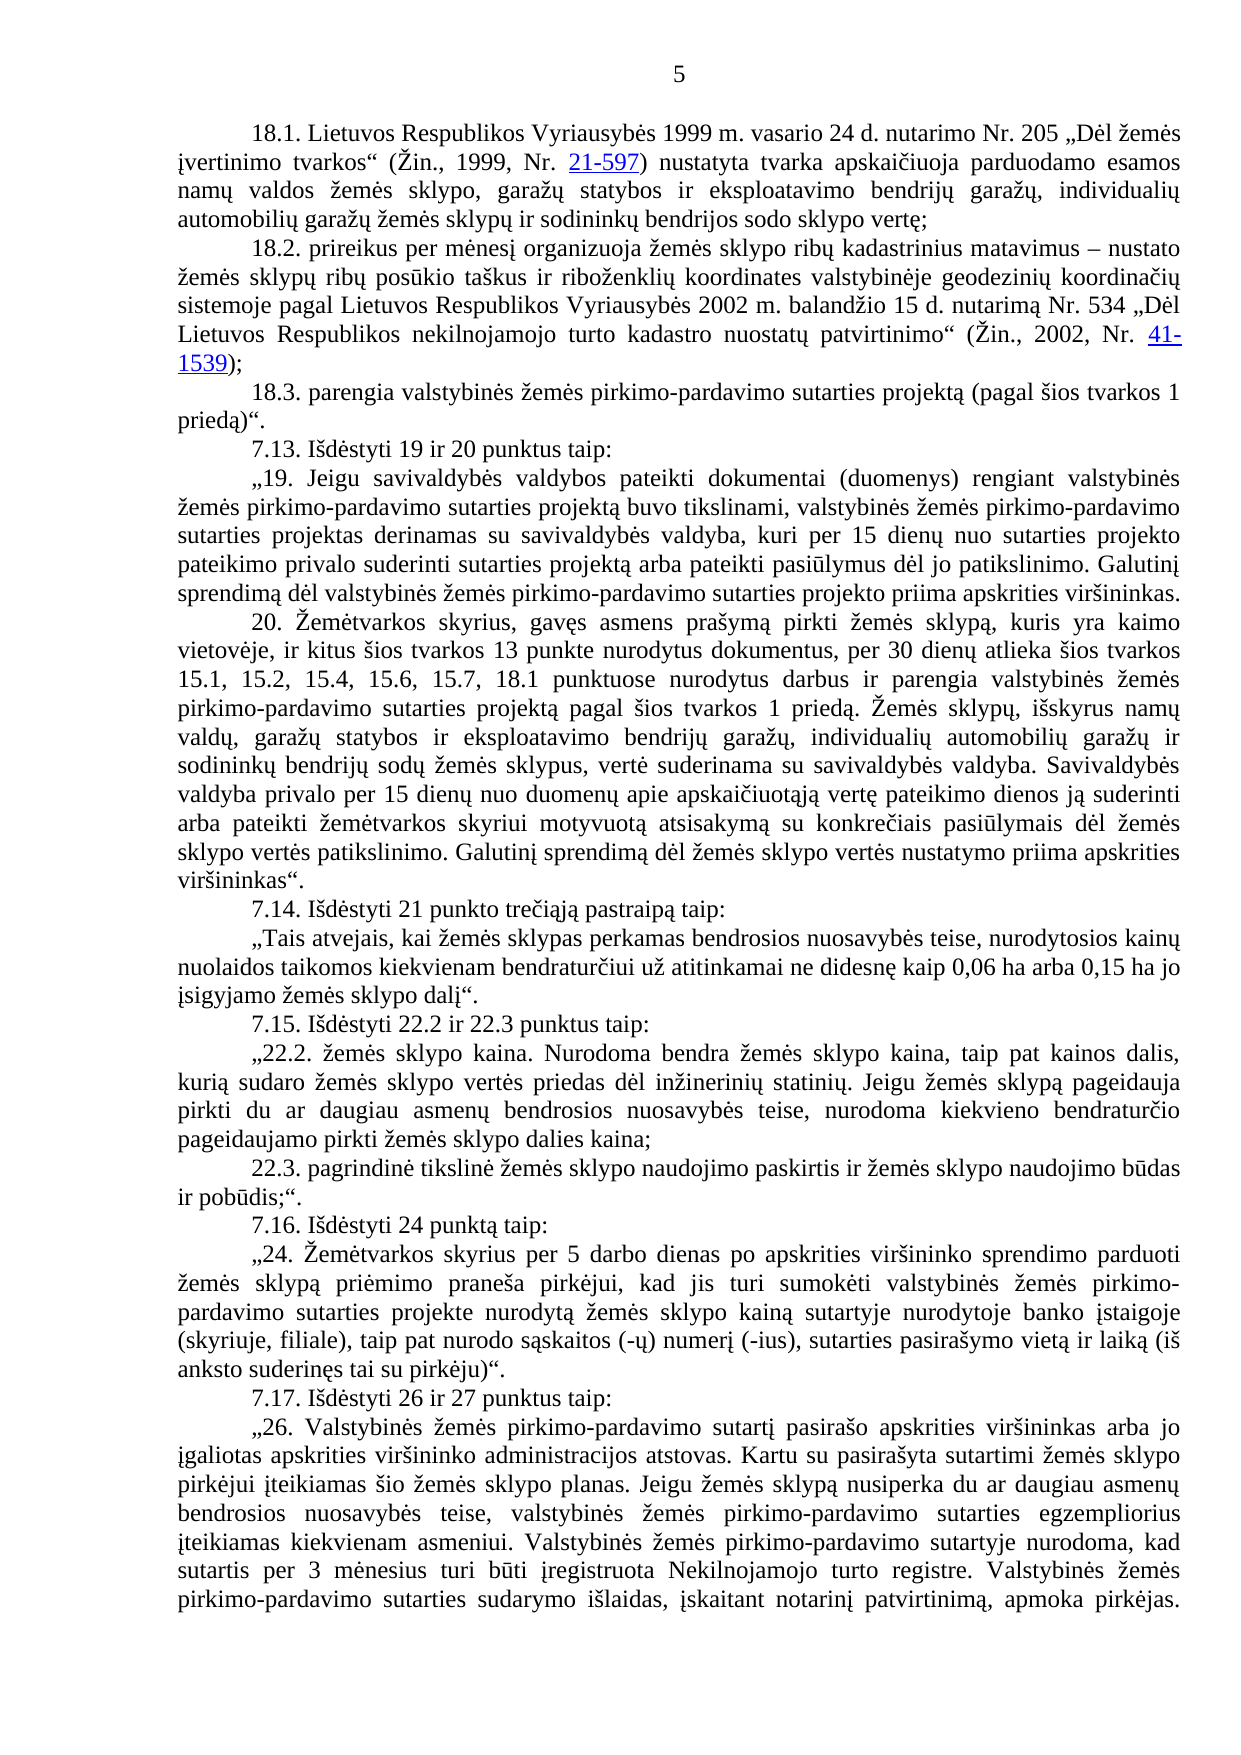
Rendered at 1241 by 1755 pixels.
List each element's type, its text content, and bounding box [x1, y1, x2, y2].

text „19. Jeigu savivaldybės valdybos pateikti dokumentai (duomenys) rengiant valstybinės žemės pirkimo-pardavimo sutarties projektą buvo tikslinami, valstybinės žemės pirkimo-pardavimo sutarties projektas derinamas su savivaldybės valdyba, kuri per 15 dienų nuo sutarties projekto pateikimo privalo suderinti sutarties projektą arba pateikti pasiūlymus dėl jo patikslinimo. Galutinį sprendimą dėl valstybinės žemės pirkimo-pardavimo sutarties projekto priima apskrities viršininkas. [177, 463, 1181, 607]
text 7.15. Išdėstyti 22.2 ir 22.3 punktus taip: [177, 1009, 1181, 1038]
text „26. Valstybinės žemės pirkimo-pardavimo sutartį pasirašo apskrities viršininkas arba jo įgaliotas apskrities viršininko administracijos atstovas. Kartu su pasirašyta sutartimi žemės sklypo pirkėjui įteikiamas šio žemės sklypo planas. Jeigu žemės sklypą nusiperka du ar daugiau asmenų bendrosios nuosavybės teise, valstybinės žemės pirkimo-pardavimo sutarties egzempliorius įteikiamas kiekvienam asmeniui. Valstybinės žemės pirkimo-pardavimo sutartyje nurodoma, kad sutartis per 3 mėnesius turi būti įregistruota Nekilnojamojo turto registre. Valstybinės žemės pirkimo-pardavimo sutarties sudarymo išlaidas, įskaitant notarinį patvirtinimą, apmoka pirkėjas. [177, 1412, 1181, 1613]
text 22.3. pagrindinė tikslinė žemės sklypo naudojimo paskirtis ir žemės sklypo naudojimo būdas ir pobūdis;“. [177, 1153, 1181, 1211]
text 20. Žemėtvarkos skyrius, gavęs asmens prašymą pirkti žemės sklypą, kuris yra kaimo vietovėje, ir kitus šios tvarkos 13 punkte nurodytus dokumentus, per 30 dienų atlieka šios tvarkos 15.1, 15.2, 15.4, 15.6, 15.7, 18.1 punktuose nurodytus darbus ir parengia valstybinės žemės pirkimo-pardavimo sutarties projektą pagal šios tvarkos 1 priedą. Žemės sklypų, išskyrus namų valdų, garažų statybos ir eksploatavimo bendrijų garažų, individualių automobilių garažų ir sodininkų bendrijų sodų žemės sklypus, vertė suderinama su savivaldybės valdyba. Savivaldybės valdyba privalo per 15 dienų nuo duomenų apie apskaičiuotąją vertę pateikimo dienos ją suderinti arba pateikti žemėtvarkos skyriui motyvuotą atsisakymą su konkrečiais pasiūlymais dėl žemės sklypo vertės patikslinimo. Galutinį sprendimą dėl žemės sklypo vertės nustatymo priima apskrities viršininkas“. [177, 607, 1181, 894]
text 18.3. parengia valstybinės žemės pirkimo-pardavimo sutarties projektą (pagal šios tvarkos 1 priedą)“. [177, 377, 1181, 434]
text „24. Žemėtvarkos skyrius per 5 darbo dienas po apskrities viršininko sprendimo parduoti žemės sklypą priėmimo praneša pirkėjui, kad jis turi sumokėti valstybinės žemės pirkimo-pardavimo sutarties projekte nurodytą žemės sklypo kainą sutartyje nurodytoje banko įstaigoje (skyriuje, filiale), taip pat nurodo sąskaitos (-ų) numerį (-ius), sutarties pasirašymo vietą ir laiką (iš anksto suderinęs tai su pirkėju)“. [177, 1239, 1181, 1383]
text 7.14. Išdėstyti 21 punkto trečiąją pastraipą taip: [177, 894, 1181, 923]
text 18.1. Lietuvos Respublikos Vyriausybės 1999 m. vasario 24 d. nutarimo Nr. 205 „Dėl žemės įvertinimo tvarkos“ (Žin., 1999, Nr. 21-597) nustatyta tvarka apskaičiuoja parduodamo esamos namų valdos žemės sklypo, garažų statybos ir eksploatavimo bendrijų garažų, individualių automobilių garažų žemės sklypų ir sodininkų bendrijos sodo sklypo vertę; [177, 118, 1181, 233]
text 7.13. Išdėstyti 19 ir 20 punktus taip: [177, 434, 1181, 463]
text 7.16. Išdėstyti 24 punktą taip: [177, 1211, 1181, 1239]
text 7.17. Išdėstyti 26 ir 27 punktus taip: [177, 1383, 1181, 1412]
text „22.2. žemės sklypo kaina. Nurodoma bendra žemės sklypo kaina, taip pat kainos dalis, kurią sudaro žemės sklypo vertės priedas dėl inžinerinių statinių. Jeigu žemės sklypą pageidauja pirkti du ar daugiau asmenų bendrosios nuosavybės teise, nurodoma kiekvieno bendraturčio pageidaujamo pirkti žemės sklypo dalies kaina; [177, 1038, 1181, 1153]
text 18.2. prireikus per mėnesį organizuoja žemės sklypo ribų kadastrinius matavimus – nustato žemės sklypų ribų posūkio taškus ir riboženklių koordinates valstybinėje geodezinių koordinačių sistemoje pagal Lietuvos Respublikos Vyriausybės 2002 m. balandžio 15 d. nutarimą Nr. 534 „Dėl Lietuvos Respublikos nekilnojamojo turto kadastro nuostatų patvirtinimo“ (Žin., 2002, Nr. 41-1539); [177, 233, 1181, 377]
text „Tais atvejais, kai žemės sklypas perkamas bendrosios nuosavybės teise, nurodytosios kainų nuolaidos taikomos kiekvienam bendraturčiui už atitinkamai ne didesnę kaip 0,06 ha arba 0,15 ha jo įsigyjamo žemės sklypo dalį“. [177, 923, 1181, 1009]
